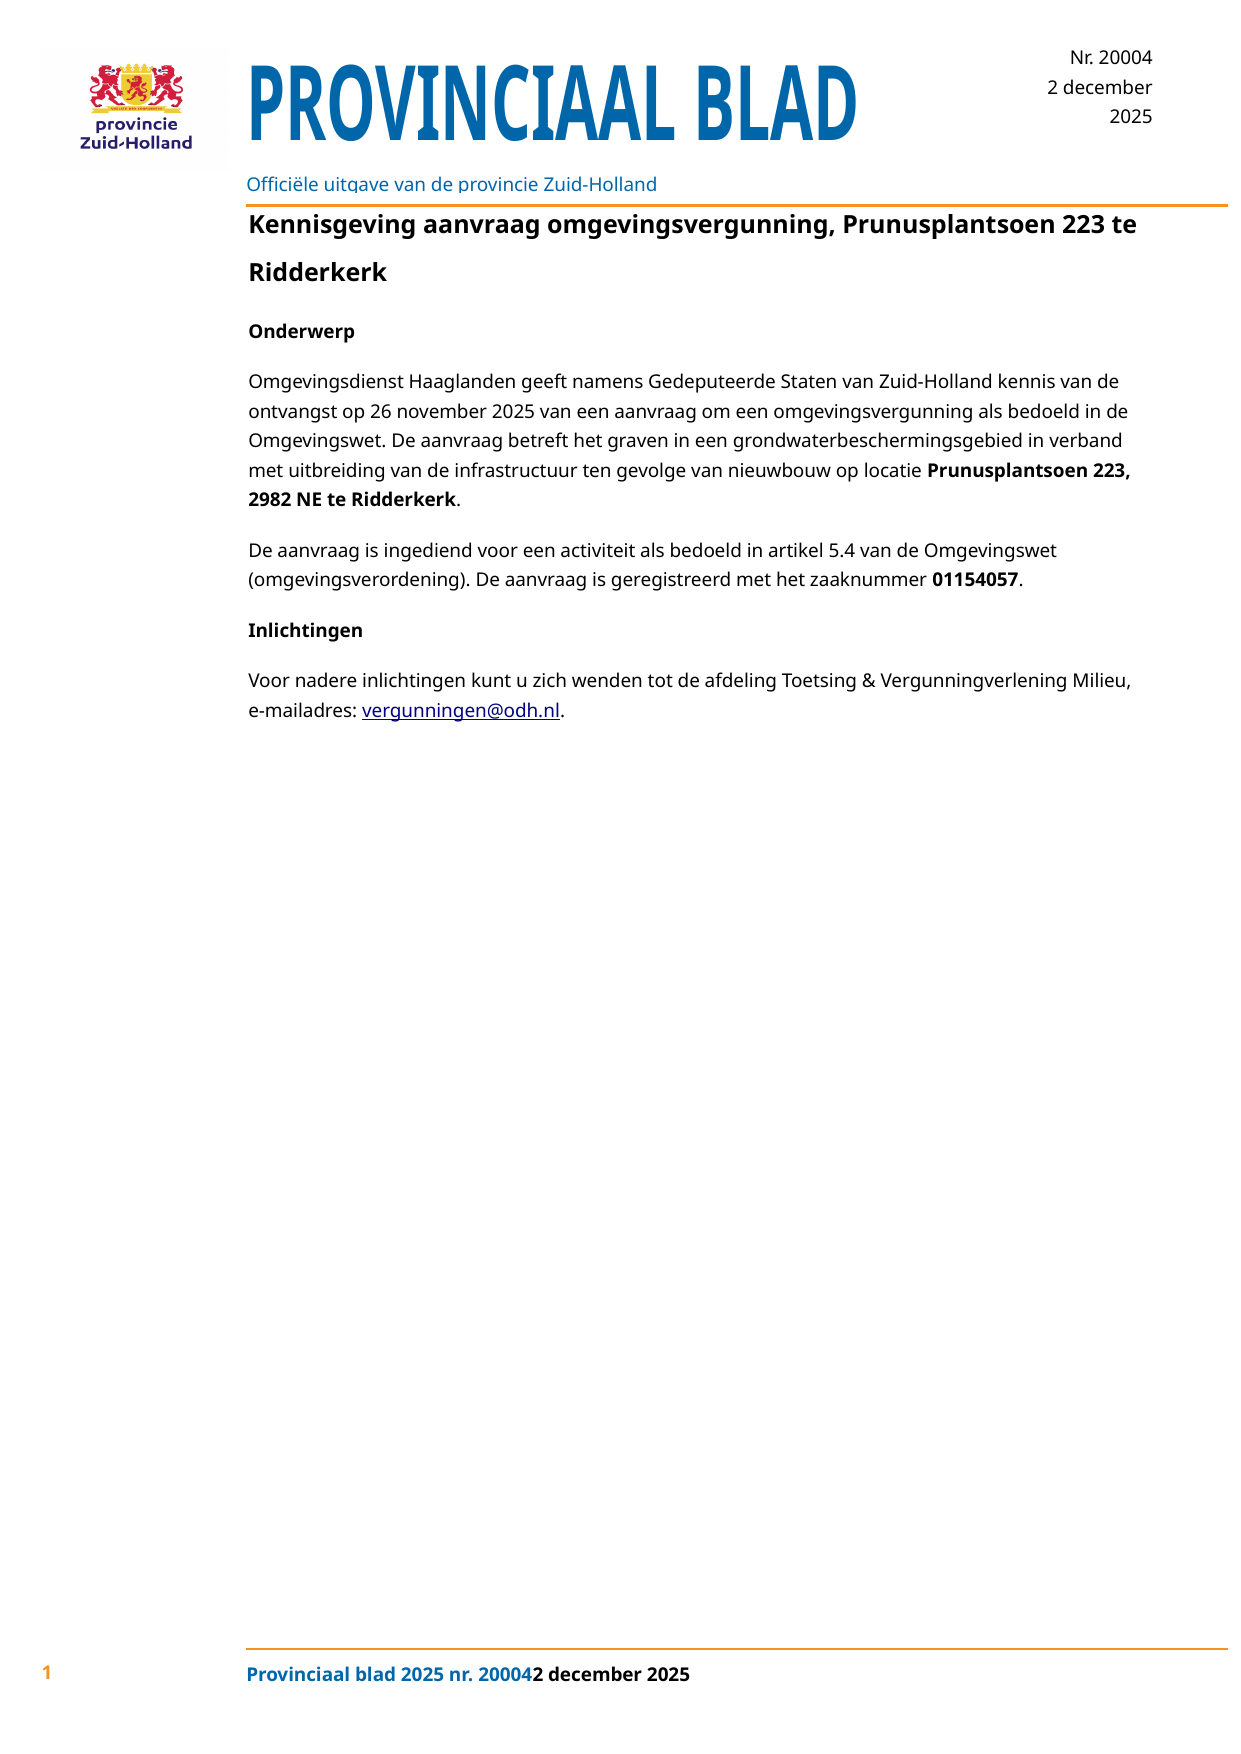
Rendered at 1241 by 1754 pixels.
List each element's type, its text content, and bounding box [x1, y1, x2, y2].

picture [41, 47, 231, 172]
text Omgevingsdienst Haaglanden geeft namens Gedeputeerde Staten van Zuid-Holland kennis van de ontvangst op 26 november 2025 van een aanvraag om een omgevingsvergunning als bedoeld in de Omgevingswet. De aanvraag betreft het graven in een grondwaterbeschermingsgebied in verband met uitbreiding van de infrastructuur ten gevolge van nieuwbouw op locatie Prunusplantsoen 223, 2982 NE te Ridderkerk. [248, 368, 1152, 512]
text Kennisgeving aanvraag omgevingsvergunning, Prunusplantsoen 223 te Ridderkerk [248, 207, 1152, 288]
text De aanvraag is ingediend voor een activiteit als bedoeld in artikel 5.4 van de Omgevingswet (omgevingsverordening). De aanvraag is geregistreerd met het zaaknummer 01154057. [248, 537, 1152, 592]
text Onderwerp [248, 318, 1152, 344]
text Inlichtingen [248, 617, 1152, 643]
text Voor nadere inlichtingen kunt u zich wenden tot de afdeling Toetsing & Vergunningverlening Milieu, e-mailadres: vergunningen@odh.nl. [248, 667, 1152, 723]
